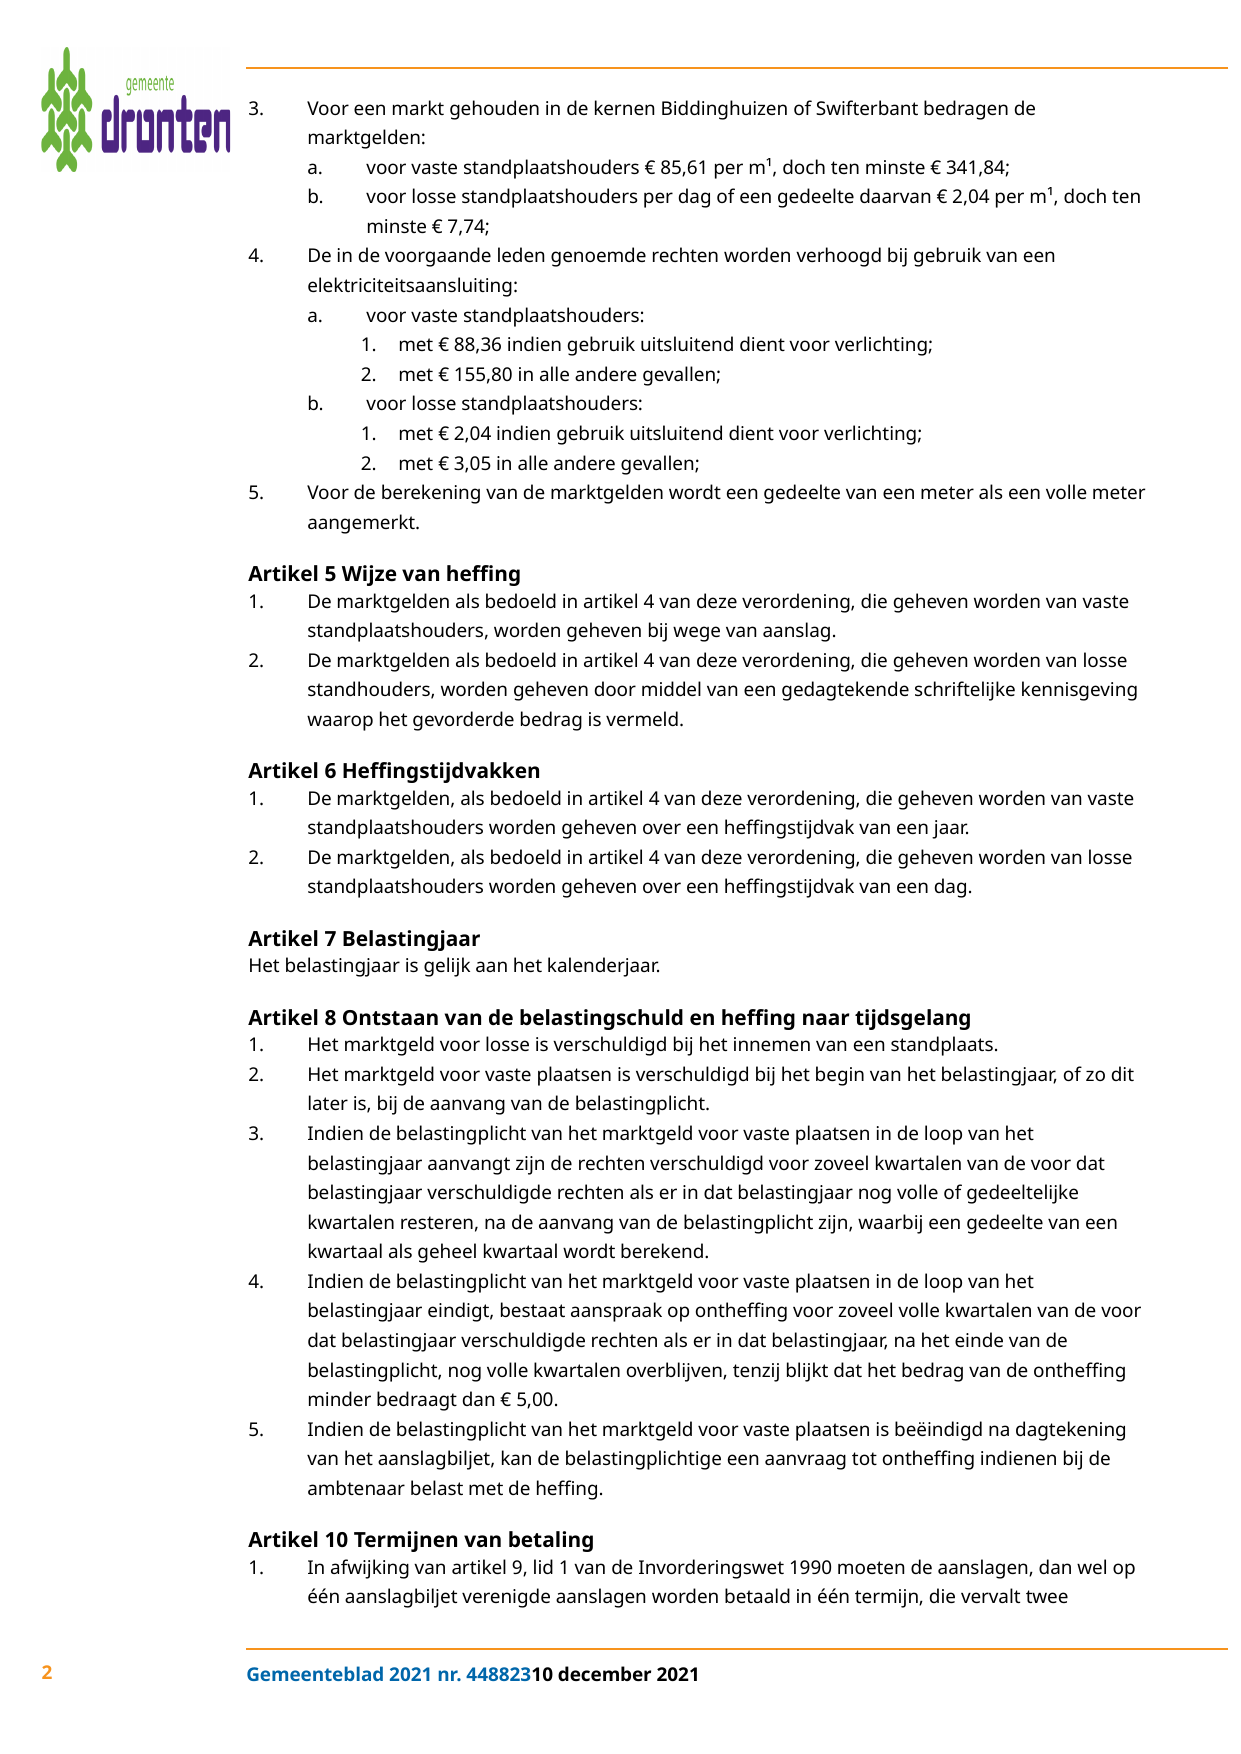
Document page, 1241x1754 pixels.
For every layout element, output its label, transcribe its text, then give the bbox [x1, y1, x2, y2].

list Het marktgeld voor losse is verschuldigd bij het innemen van een standplaats. [248, 1031, 1152, 1057]
text Artikel 7 Belastingjaar [248, 924, 1152, 953]
text Artikel 10 Termijnen van betaling [248, 1526, 1152, 1554]
list met € 155,80 in alle andere gevallen; [361, 361, 1152, 387]
picture [41, 47, 231, 172]
list De marktgelden, als bedoeld in artikel 4 van deze verordening, die geheven worden van losse standplaatshouders worden geheven over een heffingstijdvak van een dag. [248, 844, 1152, 899]
text Artikel 8 Ontstaan van de belastingschuld en heffing naar tijdsgelang [248, 1003, 1152, 1031]
list voor vaste standplaatshouders € 85,61 per m¹, doch ten minste € 341,84; [307, 154, 1152, 180]
list De marktgelden als bedoeld in artikel 4 van deze verordening, die geheven worden van vaste standplaatshouders, worden geheven bij wege van aanslag. [248, 588, 1152, 643]
text Artikel 5 Wijze van heffing [248, 559, 1152, 588]
list De marktgelden, als bedoeld in artikel 4 van deze verordening, die geheven worden van vaste standplaatshouders worden geheven over een heffingstijdvak van een jaar. [248, 785, 1152, 840]
list Indien de belastingplicht van het marktgeld voor vaste plaatsen in de loop van het belastingjaar eindigt, bestaat aanspraak op ontheffing voor zoveel volle kwartalen van de voor dat belastingjaar verschuldigde rechten als er in dat belastingjaar, na het einde van de belastingplicht, nog volle kwartalen overblijven, tenzij blijkt dat het bedrag van de ontheffing minder bedraagt dan € 5,00. [248, 1268, 1152, 1412]
list In afwijking van artikel 9, lid 1 van de Invorderingswet 1990 moeten de aanslagen, dan wel op één aanslagbiljet verenigde aanslagen worden betaald in één termijn, die vervalt twee [248, 1554, 1152, 1609]
list Het marktgeld voor vaste plaatsen is verschuldigd bij het begin van het belastingjaar, of zo dit later is, bij de aanvang van de belastingplicht. [248, 1061, 1152, 1116]
list Voor een markt gehouden in de kernen Biddinghuizen of Swifterbant bedragen de marktgelden: [248, 95, 1152, 150]
list voor losse standplaatshouders: [307, 391, 1152, 416]
list Voor de berekening van de marktgelden wordt een gedeelte van een meter als een volle meter aangemerkt. [248, 479, 1152, 535]
list met € 2,04 indien gebruik uitsluitend dient voor verlichting; [361, 420, 1152, 446]
list met € 3,05 in alle andere gevallen; [361, 450, 1152, 476]
list Indien de belastingplicht van het marktgeld voor vaste plaatsen in de loop van het belastingjaar aanvangt zijn de rechten verschuldigd voor zoveel kwartalen van de voor dat belastingjaar verschuldigde rechten als er in dat belastingjaar nog volle of gedeeltelijke kwartalen resteren, na de aanvang van de belastingplicht zijn, waarbij een gedeelte van een kwartaal als geheel kwartaal wordt berekend. [248, 1120, 1152, 1264]
text Het belastingjaar is gelijk aan het kalenderjaar. [248, 953, 1152, 978]
text Artikel 6 Heffingstijdvakken [248, 757, 1152, 785]
list De in de voorgaande leden genoemde rechten worden verhoogd bij gebruik van een elektriciteitsaansluiting: [248, 243, 1152, 298]
list Indien de belastingplicht van het marktgeld voor vaste plaatsen is beëindigd na dagtekening van het aanslagbiljet, kan de belastingplichtige een aanvraag tot ontheffing indienen bij de ambtenaar belast met de heffing. [248, 1416, 1152, 1501]
list voor losse standplaatshouders per dag of een gedeelte daarvan € 2,04 per m¹, doch ten minste € 7,74; [307, 183, 1152, 239]
list met € 88,36 indien gebruik uitsluitend dient voor verlichting; [361, 331, 1152, 357]
list De marktgelden als bedoeld in artikel 4 van deze verordening, die geheven worden van losse standhouders, worden geheven door middel van een gedagtekende schriftelijke kennisgeving waarop het gevorderde bedrag is vermeld. [248, 647, 1152, 732]
list voor vaste standplaatshouders: [307, 302, 1152, 328]
